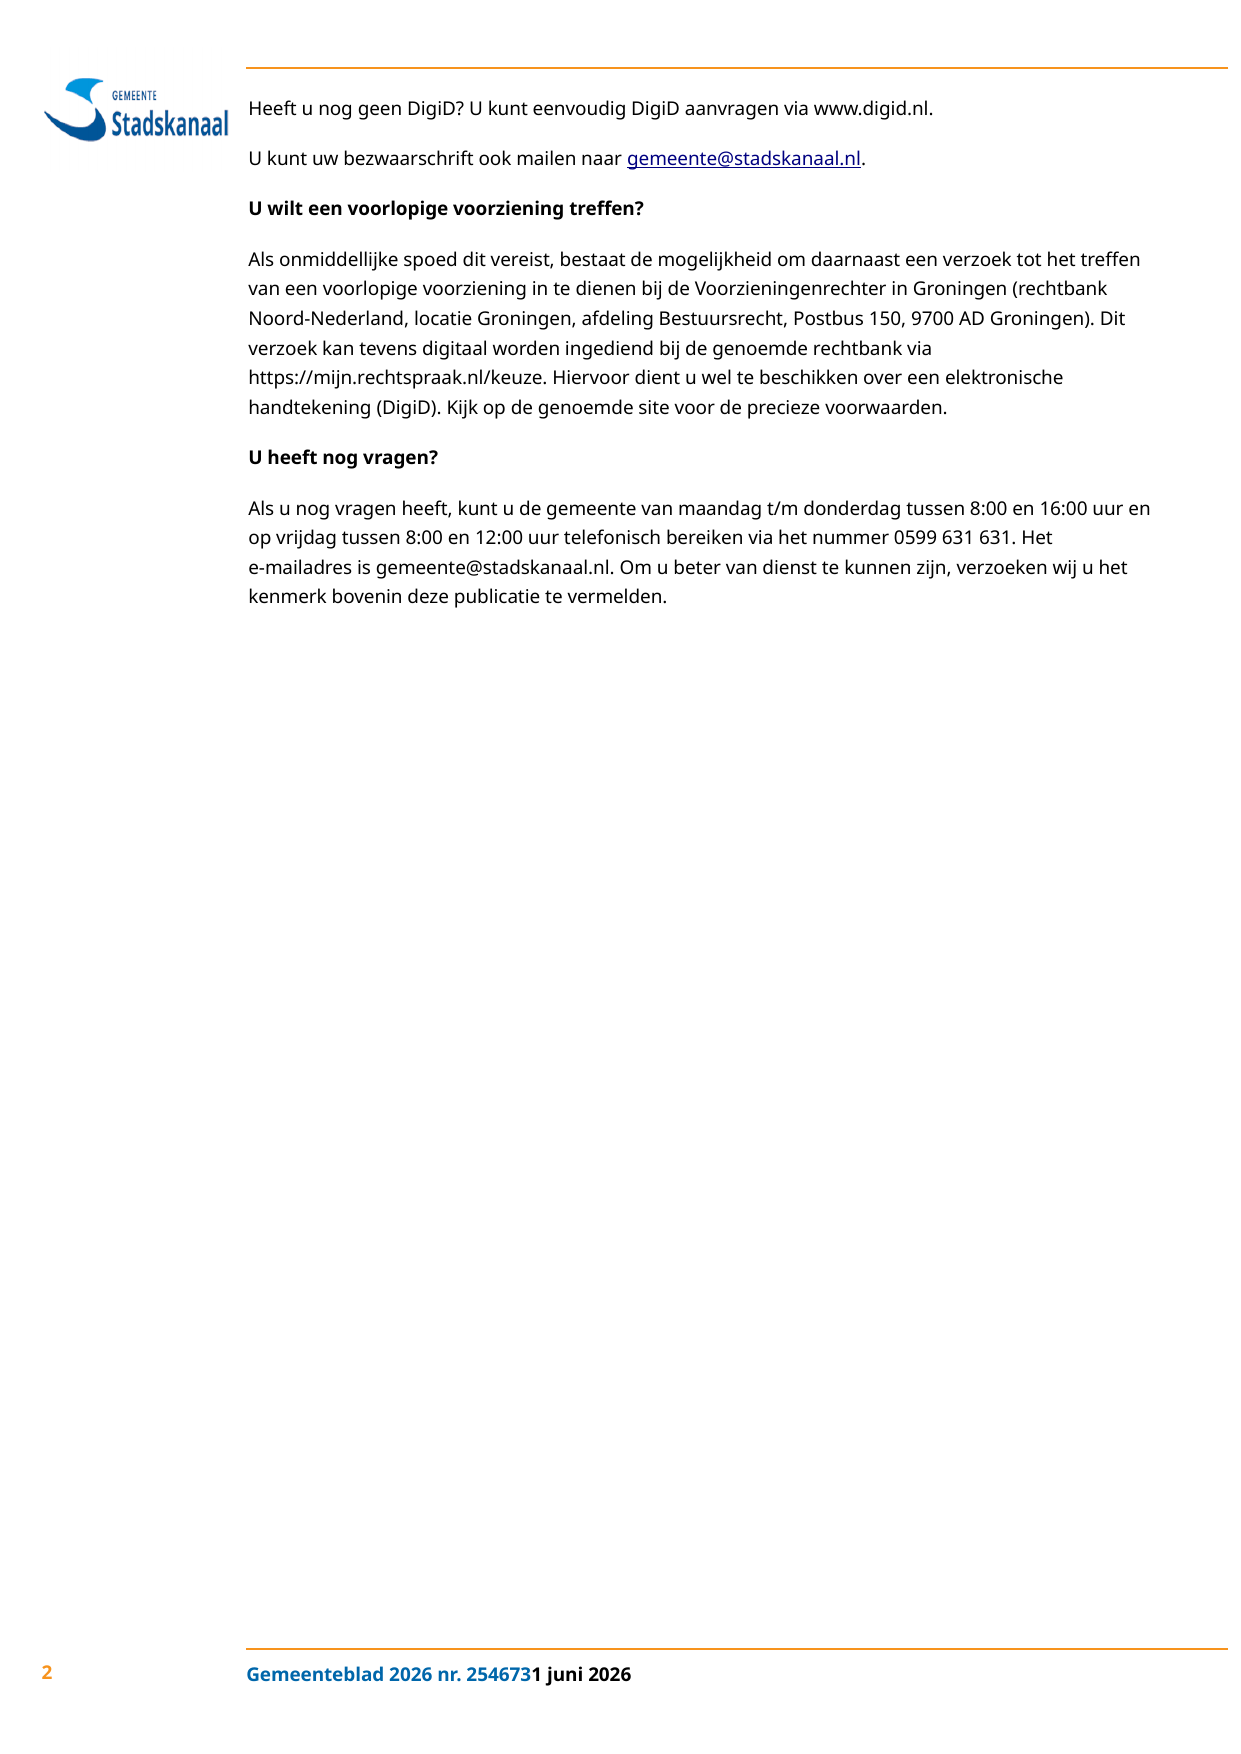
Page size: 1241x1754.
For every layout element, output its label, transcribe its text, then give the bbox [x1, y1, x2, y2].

text Heeft u nog geen DigiD? U kunt eenvoudig DigiD aanvragen via www.digid.nl. [248, 95, 1152, 121]
text Als onmiddellijke spoed dit vereist, bestaat de mogelijkheid om daarnaast een verzoek tot het treffen van een voorlopige voorziening in te dienen bij de Voorzieningenrechter in Groningen (rechtbank Noord-Nederland, locatie Groningen, afdeling Bestuursrecht, Postbus 150, 9700 AD Groningen). Dit verzoek kan tevens digitaal worden ingediend bij de genoemde rechtbank via https://mijn.rechtspraak.nl/keuze. Hiervoor dient u wel te beschikken over een elektronische handtekening (DigiD). Kijk op de genoemde site voor de precieze voorwaarden. [248, 246, 1152, 420]
text Als u nog vragen heeft, kunt u de gemeente van maandag t/m donderdag tussen 8:00 en 16:00 uur en op vrijdag tussen 8:00 en 12:00 uur telefonisch bereiken via het nummer 0599 631 631. Het e‑mailadres is gemeente@stadskanaal.nl. Om u beter van dienst te kunnen zijn, verzoeken wij u het kenmerk bovenin deze publicatie te vermelden. [248, 495, 1152, 609]
text U kunt uw bezwaarschrift ook mailen naar gemeente@stadskanaal.nl. [248, 145, 1152, 171]
text U wilt een voorlopige voorziening treffen? [248, 196, 1152, 221]
picture [41, 47, 231, 172]
text U heeft nog vragen? [248, 444, 1152, 470]
